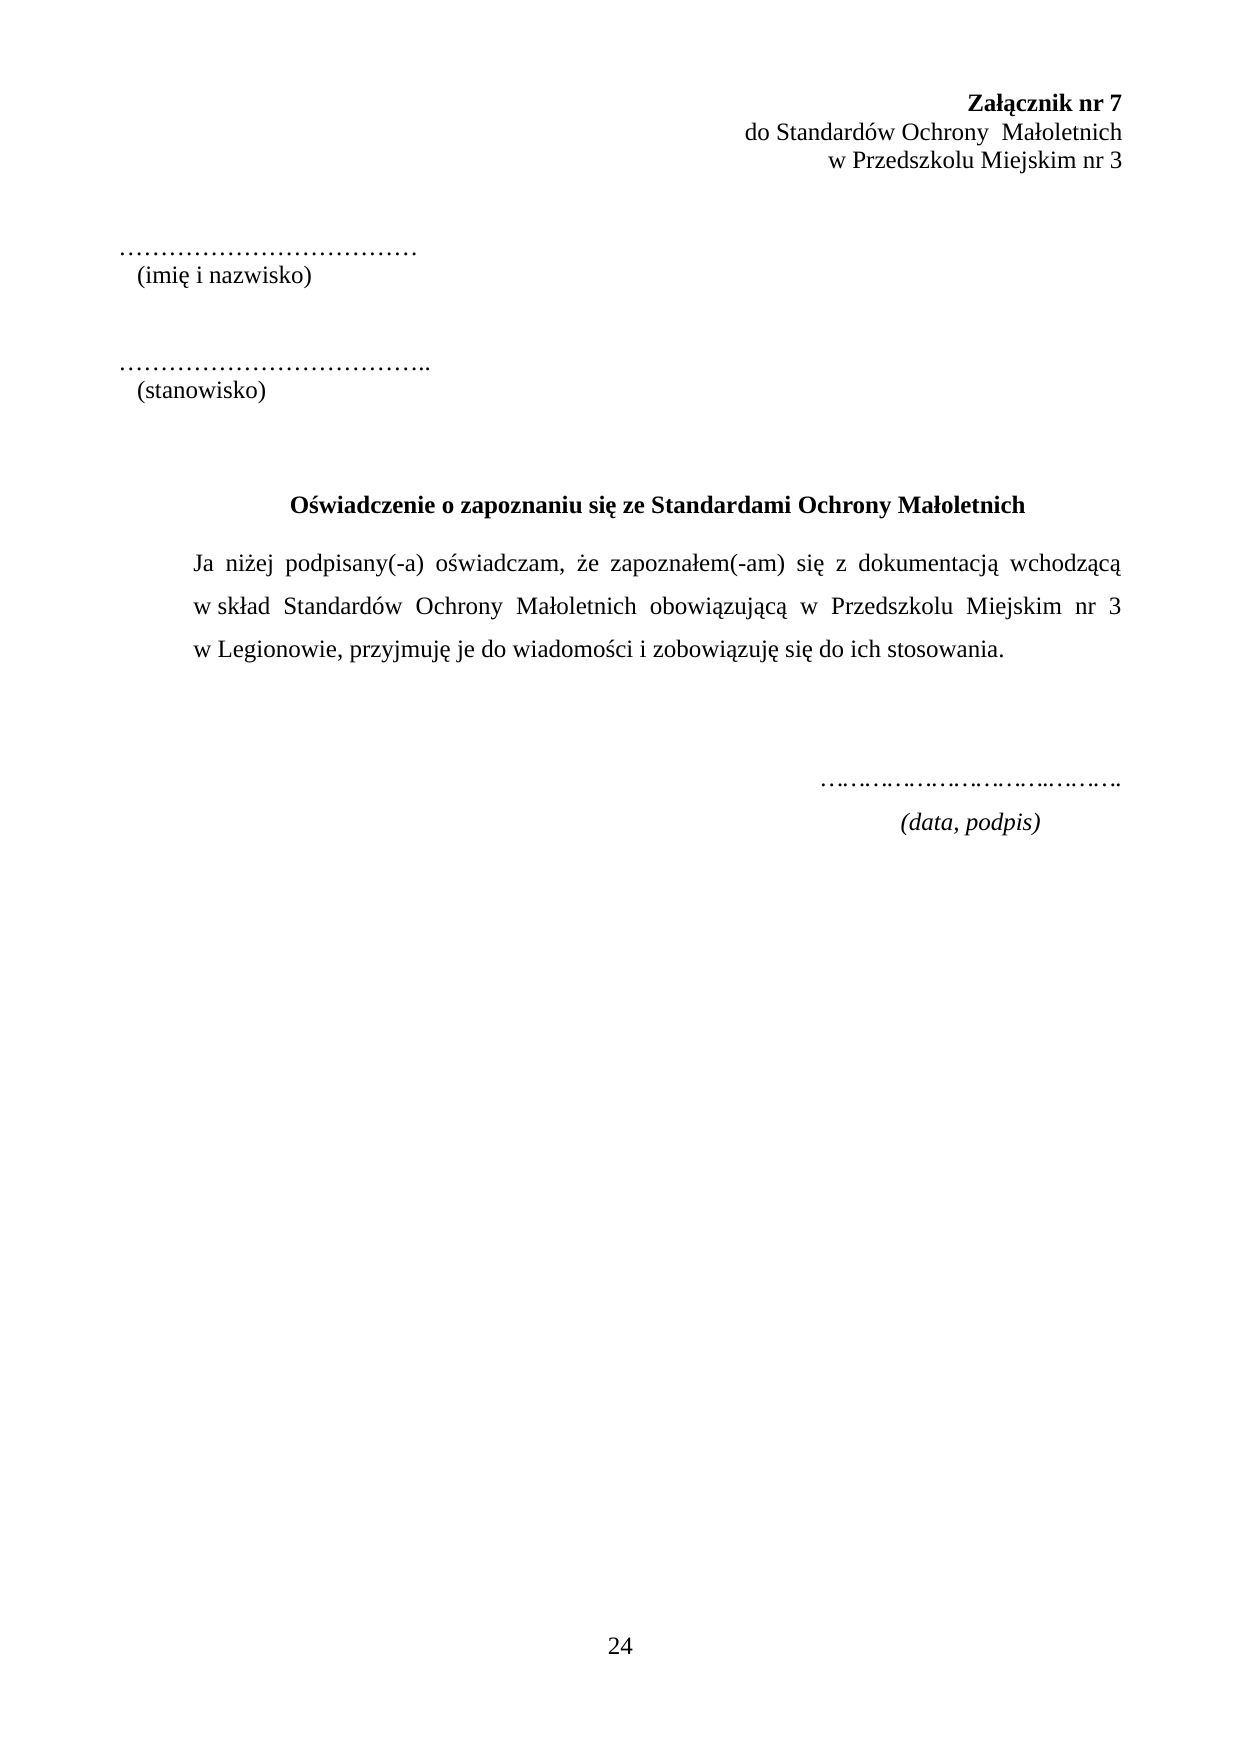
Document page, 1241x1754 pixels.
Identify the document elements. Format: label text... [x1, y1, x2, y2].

text ………………………….………. [193, 763, 1122, 792]
text Załącznik nr 7 [118, 88, 1122, 117]
text ……………………………….. [118, 347, 1122, 375]
text (stanowisko) [118, 375, 1122, 404]
text do Standardów Ochrony Małoletnich [118, 117, 1122, 145]
text Oświadczenie o zapoznaniu się ze Standardami Ochrony Małoletnich [193, 490, 1122, 519]
text (data, podpis) [784, 807, 1122, 835]
text Ja niżej podpisany(-a) oświadczam, że zapoznałem(-am) się z dokumentacją wchodzącą w skład Standardów Ochrony Małoletnich obowiązującą w Przedszkolu Miejskim nr 3 w Legionowie, przyjmuję je do wiadomości i zobowiązuję się do ich stosowania. [193, 548, 1122, 663]
text ……………………………… [118, 232, 1122, 260]
text w Przedszkolu Miejskim nr 3 [118, 145, 1122, 174]
text (imię i nazwisko) [118, 260, 1122, 289]
